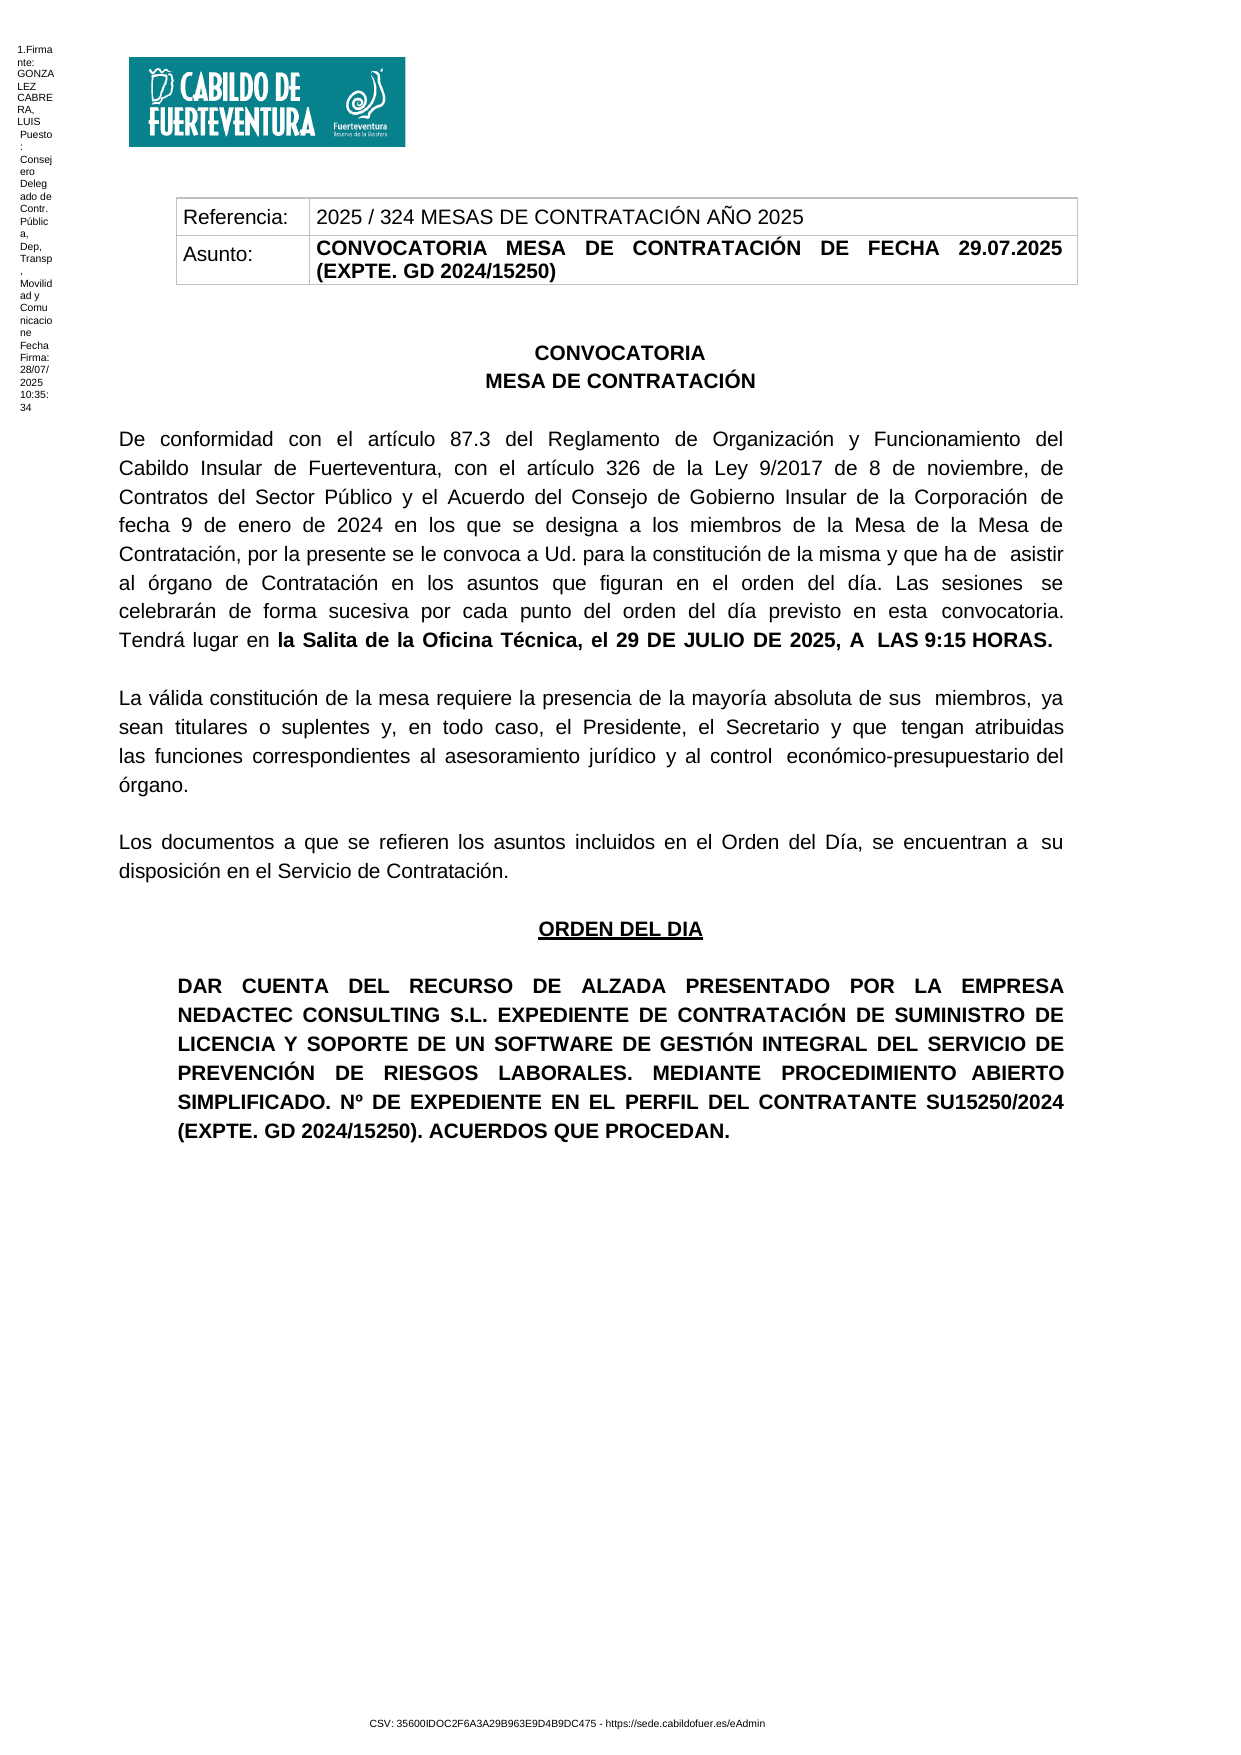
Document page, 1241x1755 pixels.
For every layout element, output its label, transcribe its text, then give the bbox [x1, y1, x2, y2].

table_header Referencia: [177, 199, 309, 234]
text La válida constitución de la mesa requiere la presencia de la mayoría absoluta de sus miembros, ya sean titulares o suplentes y, en todo caso, el Presidente, el Secretario y que tengan atribuidas las funciones correspondientes al asesoramiento jurídico y al control económico-presupuestario del órgano. [119, 686, 1064, 797]
text De conformidad con el artículo 87.3 del Reglamento de Organización y Funcionamiento del Cabildo Insular de Fuerteventura, con el artículo 326 de la Ley 9/2017 de 8 de noviembre, de Contratos del Sector Público y el Acuerdo del Consejo de Gobierno Insular de la Corporación de fecha 9 de enero de 2024 en los que se designa a los miembros de la Mesa de la Mesa de Contratación, por la presente se le convoca a Ud. para la constitución de la misma y que ha de asistir al órgano de Contratación en los asuntos que figuran en el orden del día. Las sesiones se celebrarán de forma sucesiva por cada punto del orden del día previsto en esta convocatoria. Tendrá lugar en la Salita de la Oficina Técnica, el 29 DE JULIO DE 2025, A LAS 9:15 HORAS. [119, 427, 1064, 652]
subtitle ORDEN DEL DIA [119, 916, 1123, 940]
subtitle CONVOCATORIA MESA DE CONTRATACIÓN [485, 340, 756, 393]
text DAR CUENTA DEL RECURSO DE ALZADA PRESENTADO POR LA EMPRESA NEDACTEC CONSULTING S.L. EXPEDIENTE DE CONTRATACIÓN DE SUMINISTRO DE LICENCIA Y SOPORTE DE UN SOFTWARE DE GESTIÓN INTEGRAL DEL SERVICIO DE PREVENCIÓN DE RIESGOS LABORALES. MEDIANTE PROCEDIMIENTO ABIERTO SIMPLIFICADO. Nº DE EXPEDIENTE EN EL PERFIL DEL CONTRATANTE SU15250/2024 (EXPTE. GD 2024/15250). ACUERDOS QUE PROCEDAN. [177, 974, 1064, 1143]
table_cell CONVOCATORIA MESA DE CONTRATACIÓN DE FECHA 29.07.2025 (EXPTE. GD 2024/15250) [310, 236, 1077, 283]
text Puesto: Consejero Delegado de Contr. Pública, Dep, Transp, Movilidad y Comunicacione Fecha Firma: 28/07/2025 10:35:34 [20, 128, 53, 413]
text 1.Firmante: GONZALEZ CABRERA, LUIS [17, 44, 54, 128]
table_header 2025 / 324 MESAS DE CONTRATACIÓN AÑO 2025 [310, 199, 1077, 234]
text Los documentos a que se refieren los asuntos incluidos en el Orden del Día, se encuentran a su disposición en el Servicio de Contratación. [119, 830, 1064, 883]
table_cell Asunto: [177, 236, 309, 283]
